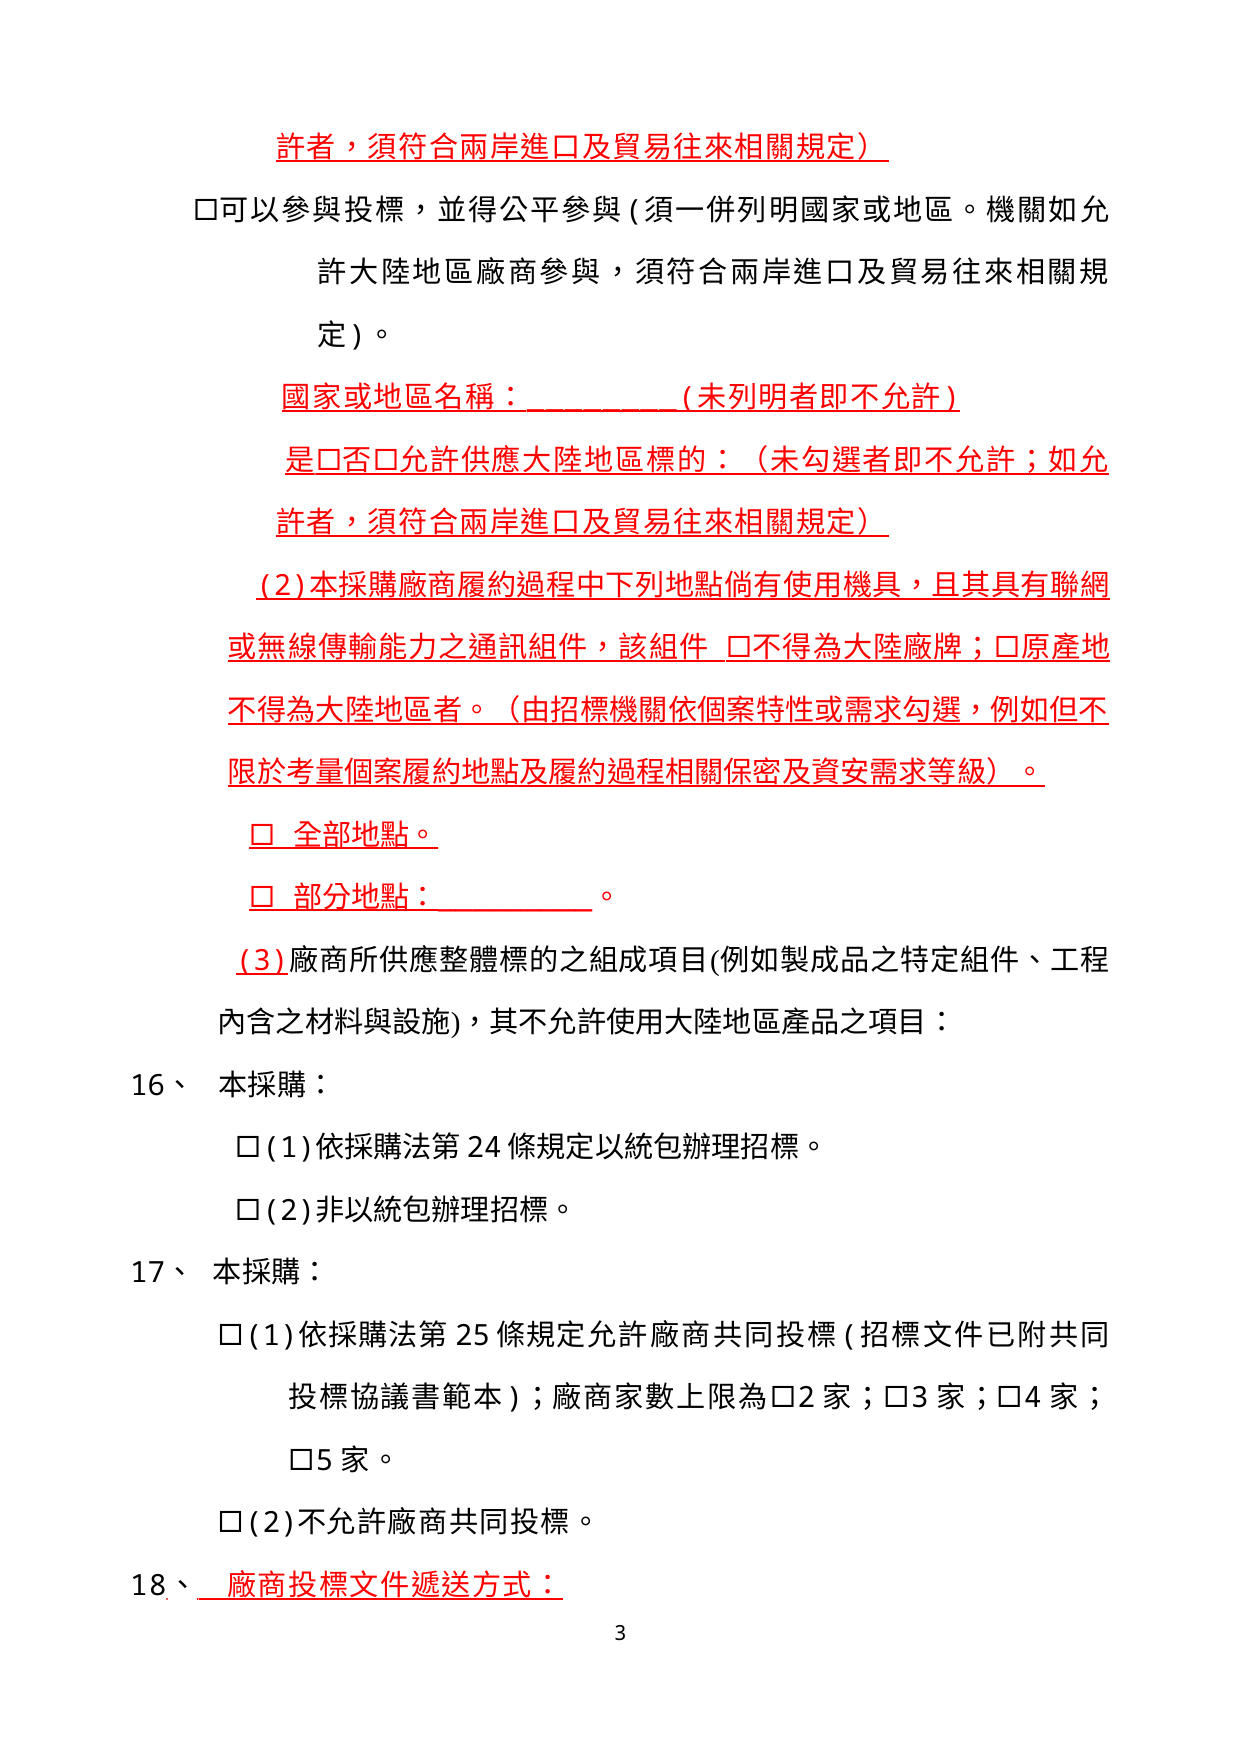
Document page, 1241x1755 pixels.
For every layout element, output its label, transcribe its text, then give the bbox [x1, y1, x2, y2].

list 廠商投標文件遞送方式： [130, 1541, 1110, 1603]
text 國家或地區名稱：________(未列明者即不允許) [130, 353, 1110, 416]
text (2)非以統包辦理招標。 [130, 1166, 1110, 1228]
text (1)依採購法第24條規定以統包辦理招標。 [130, 1103, 1110, 1166]
text  部分地點：_________。 [230, 853, 1110, 916]
list 本採購： [130, 1041, 1110, 1103]
text (2)本採購廠商履約過程中下列地點倘有使用機具，且其具有聯網或無線傳輸能力之通訊組件，該組件 不得為大陸廠牌；原產地不得為大陸地區者。（由招標機關依個案特性或需求勾選，例如但不限於考量個案履約地點及履約過程相關保密及資安需求等級）。 [130, 541, 1110, 791]
text 許者，須符合兩岸進口及貿易往來相關規定） [130, 103, 1110, 166]
text (2)不允許廠商共同投標。 [217, 1478, 1110, 1541]
text 是否允許供應大陸地區標的：（未勾選者即不允許；如允許者，須符合兩岸進口及貿易往來相關規定） [130, 416, 1110, 541]
text (1)依採購法第25條規定允許廠商共同投標(招標文件已附共同投標協議書範本)；廠商家數上限為2家；3家；4家；5家。 [217, 1291, 1110, 1478]
text (3)廠商所供應整體標的之組成項目(例如製成品之特定組件、工程內含之材料與設施)，其不允許使用大陸地區產品之項目： [217, 916, 1110, 1041]
text  全部地點。 [230, 791, 1110, 853]
text 可以參與投標，並得公平參與(須一併列明國家或地區。機關如允許大陸地區廠商參與，須符合兩岸進口及貿易往來相關規定)。 [130, 166, 1110, 353]
list 本採購： [130, 1228, 1110, 1291]
